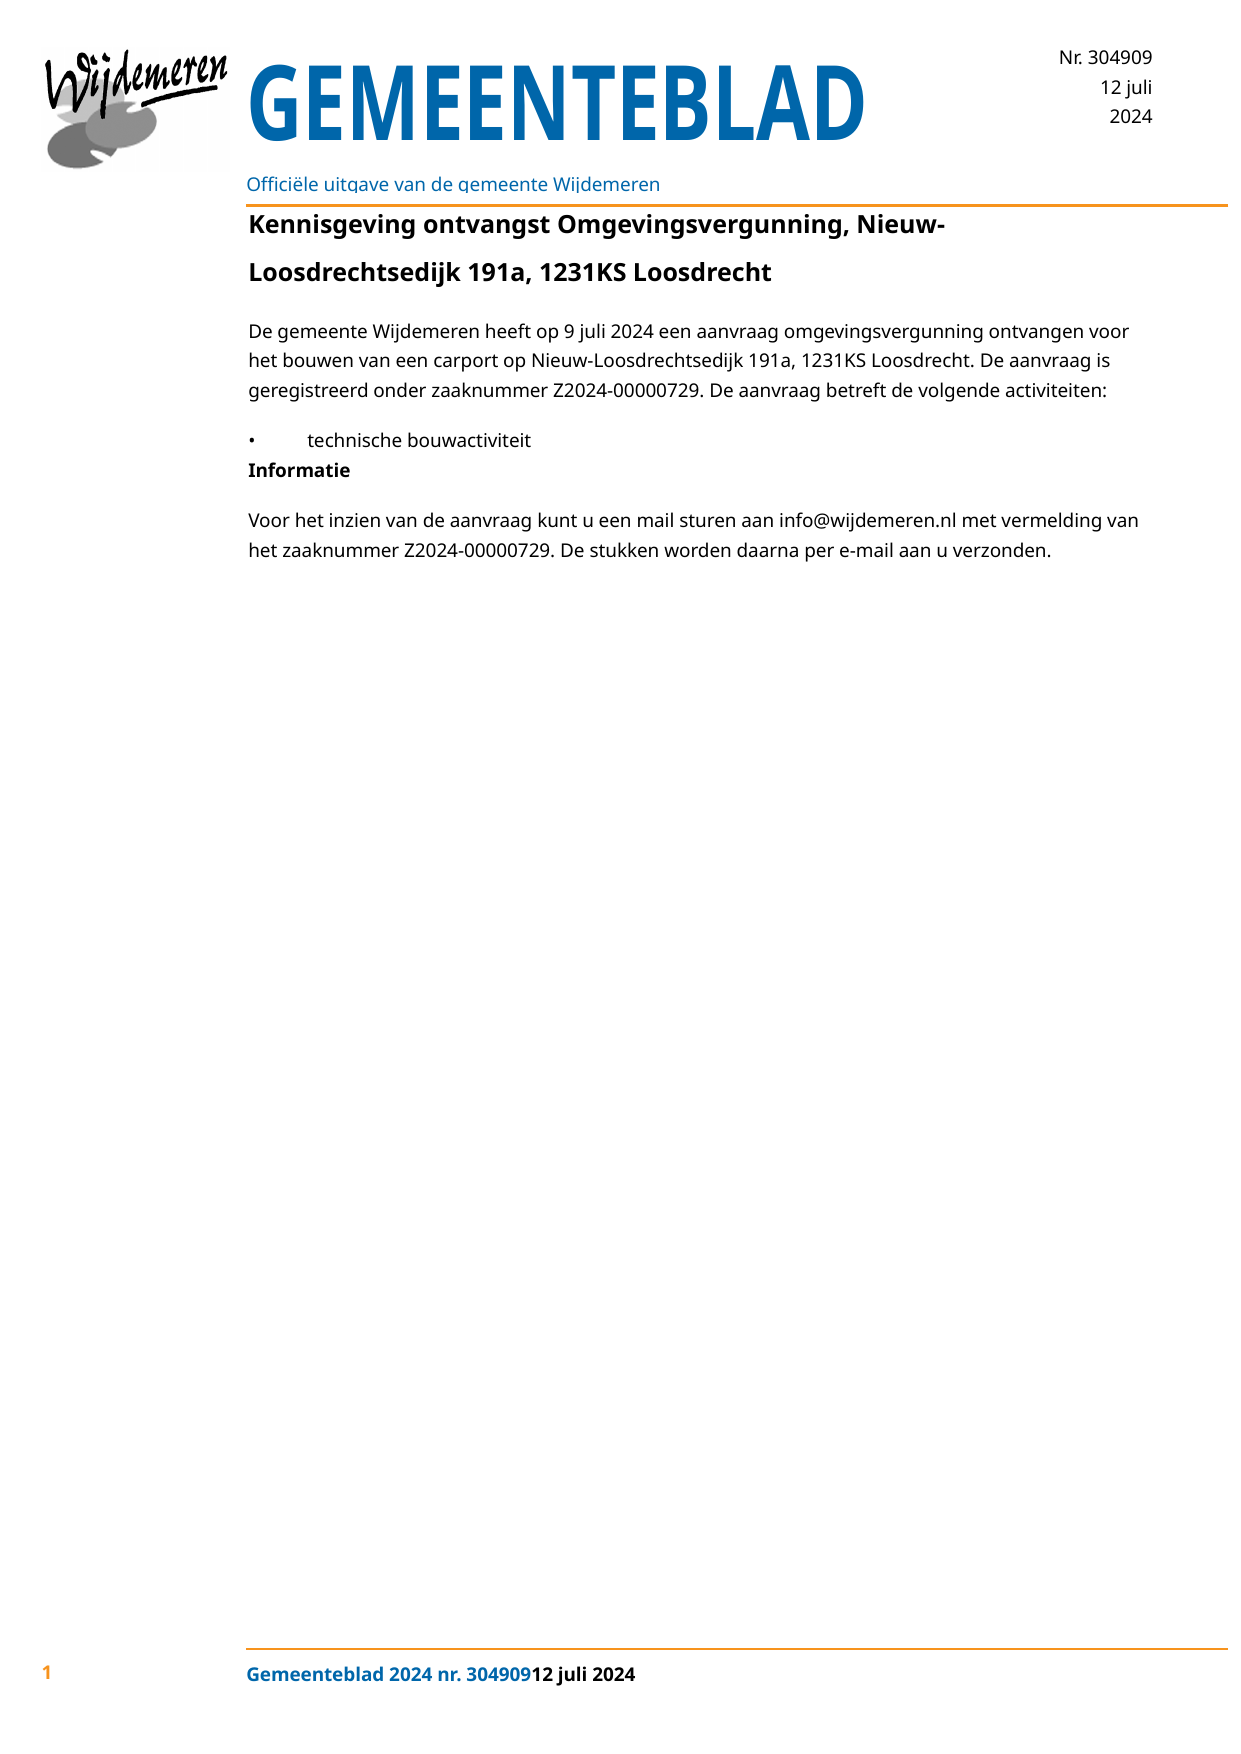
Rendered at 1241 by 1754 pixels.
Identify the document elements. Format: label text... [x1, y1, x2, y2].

text Voor het inzien van de aanvraag kunt u een mail sturen aan info@wijdemeren.nl met vermelding van het zaaknummer Z2024-00000729. De stukken worden daarna per e-mail aan u verzonden. [248, 507, 1152, 563]
list technische bouwactiviteit [248, 427, 1152, 453]
text Informatie [248, 457, 1152, 483]
text De gemeente Wijdemeren heeft op 9 juli 2024 een aanvraag omgevingsvergunning ontvangen voor het bouwen van een carport op Nieuw-Loosdrechtsedijk 191a, 1231KS Loosdrecht. De aanvraag is geregistreerd onder zaaknummer Z2024-00000729. De aanvraag betreft de volgende activiteiten: [248, 318, 1152, 403]
picture [41, 47, 231, 172]
text Kennisgeving ontvangst Omgevingsvergunning, Nieuw-Loosdrechtsedijk 191a, 1231KS Loosdrecht [248, 207, 1152, 288]
